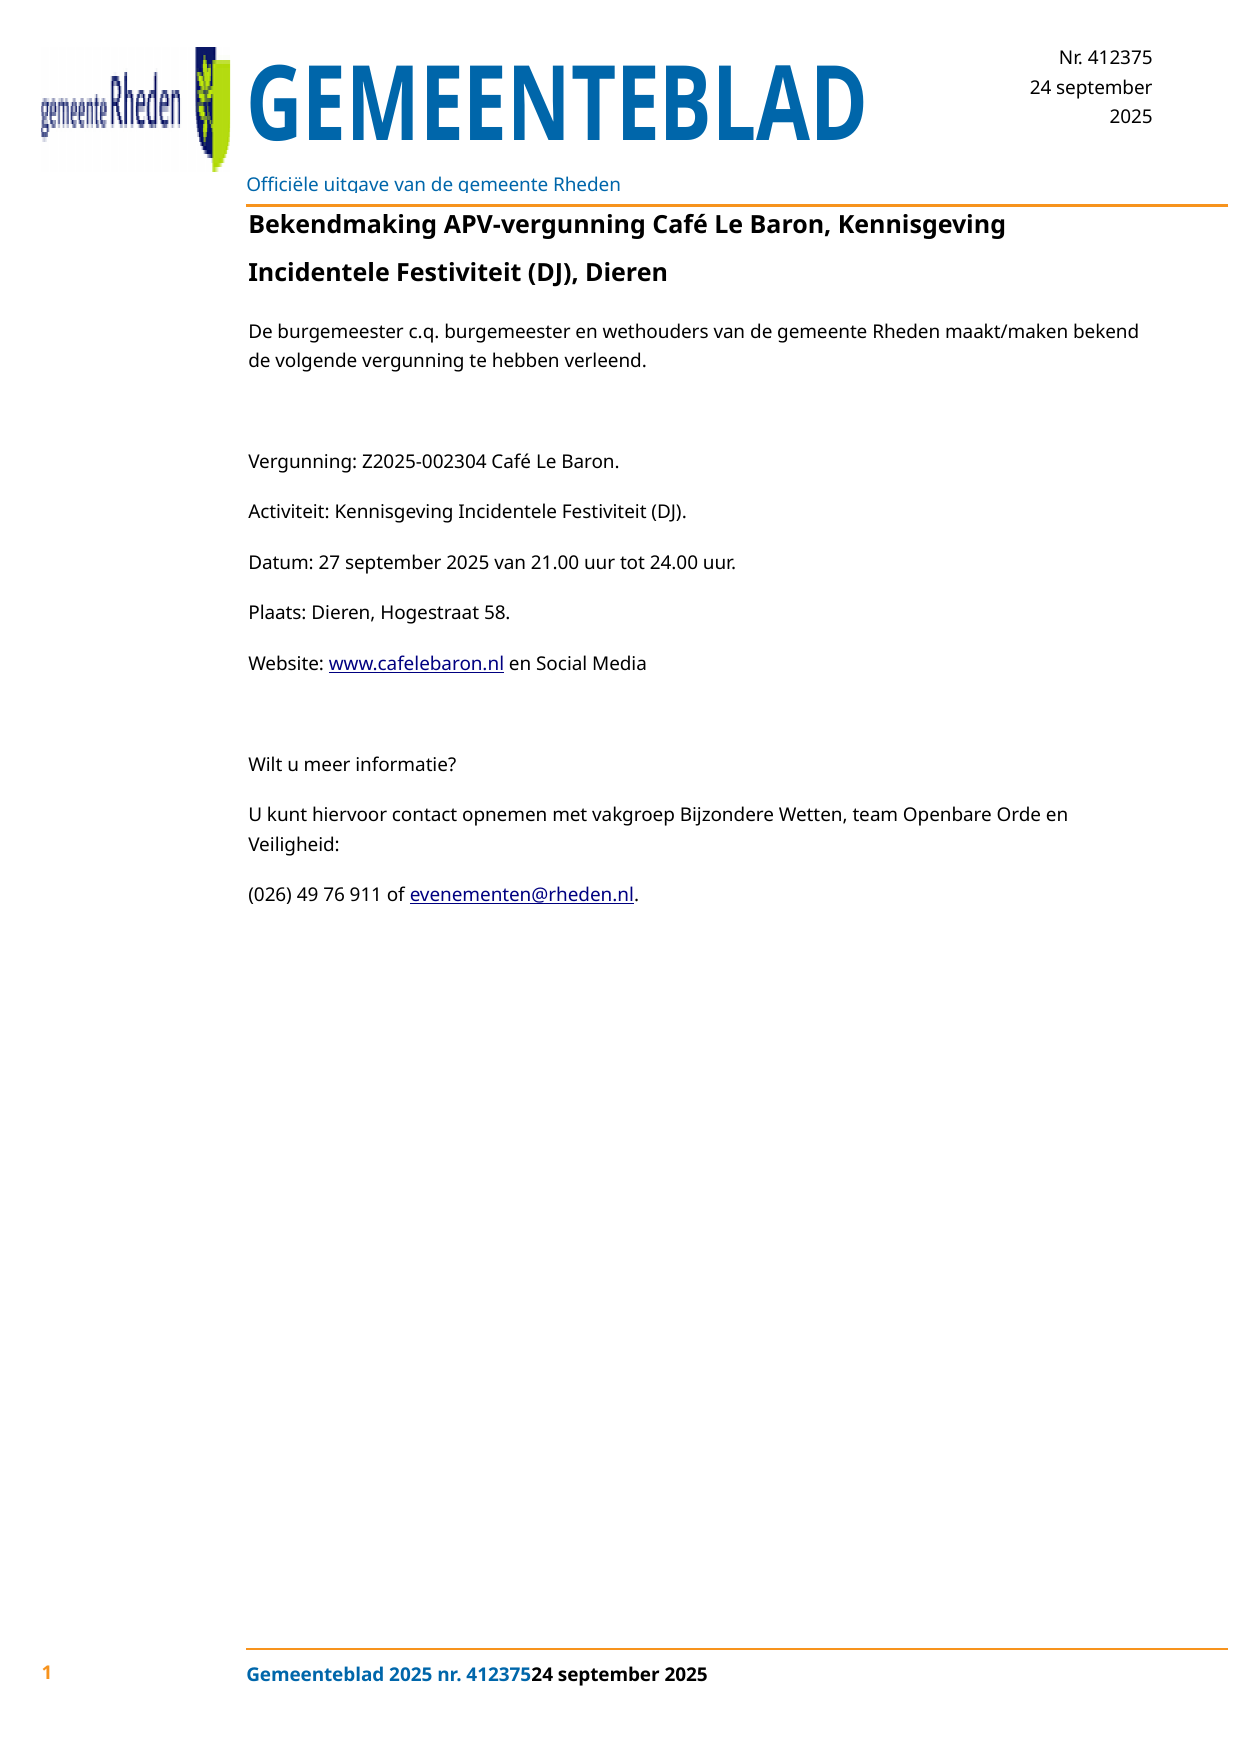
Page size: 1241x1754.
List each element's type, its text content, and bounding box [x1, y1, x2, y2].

text Plaats: Dieren, Hogestraat 58. [248, 599, 1152, 625]
text Activiteit: Kennisgeving Incidentele Festiviteit (DJ). [248, 499, 1152, 524]
text Bekendmaking APV-vergunning Café Le Baron, Kennisgeving Incidentele Festiviteit (DJ), Dieren [248, 207, 1152, 288]
text Vergunning: Z2025-002304 Café Le Baron. [248, 448, 1152, 474]
text U kunt hiervoor contact opnemen met vakgroep Bijzondere Wetten, team Openbare Orde en Veiligheid: [248, 801, 1152, 857]
text Datum: 27 september 2025 van 21.00 uur tot 24.00 uur. [248, 549, 1152, 575]
text Wilt u meer informatie? [248, 751, 1152, 777]
text Website: www.cafelebaron.nl en Social Media [248, 650, 1152, 676]
picture [41, 47, 231, 172]
text De burgemeester c.q. burgemeester en wethouders van de gemeente Rheden maakt/maken bekend de volgende vergunning te hebben verleend. [248, 318, 1152, 373]
text (026) 49 76 911 of evenementen@rheden.nl. [248, 881, 1152, 907]
